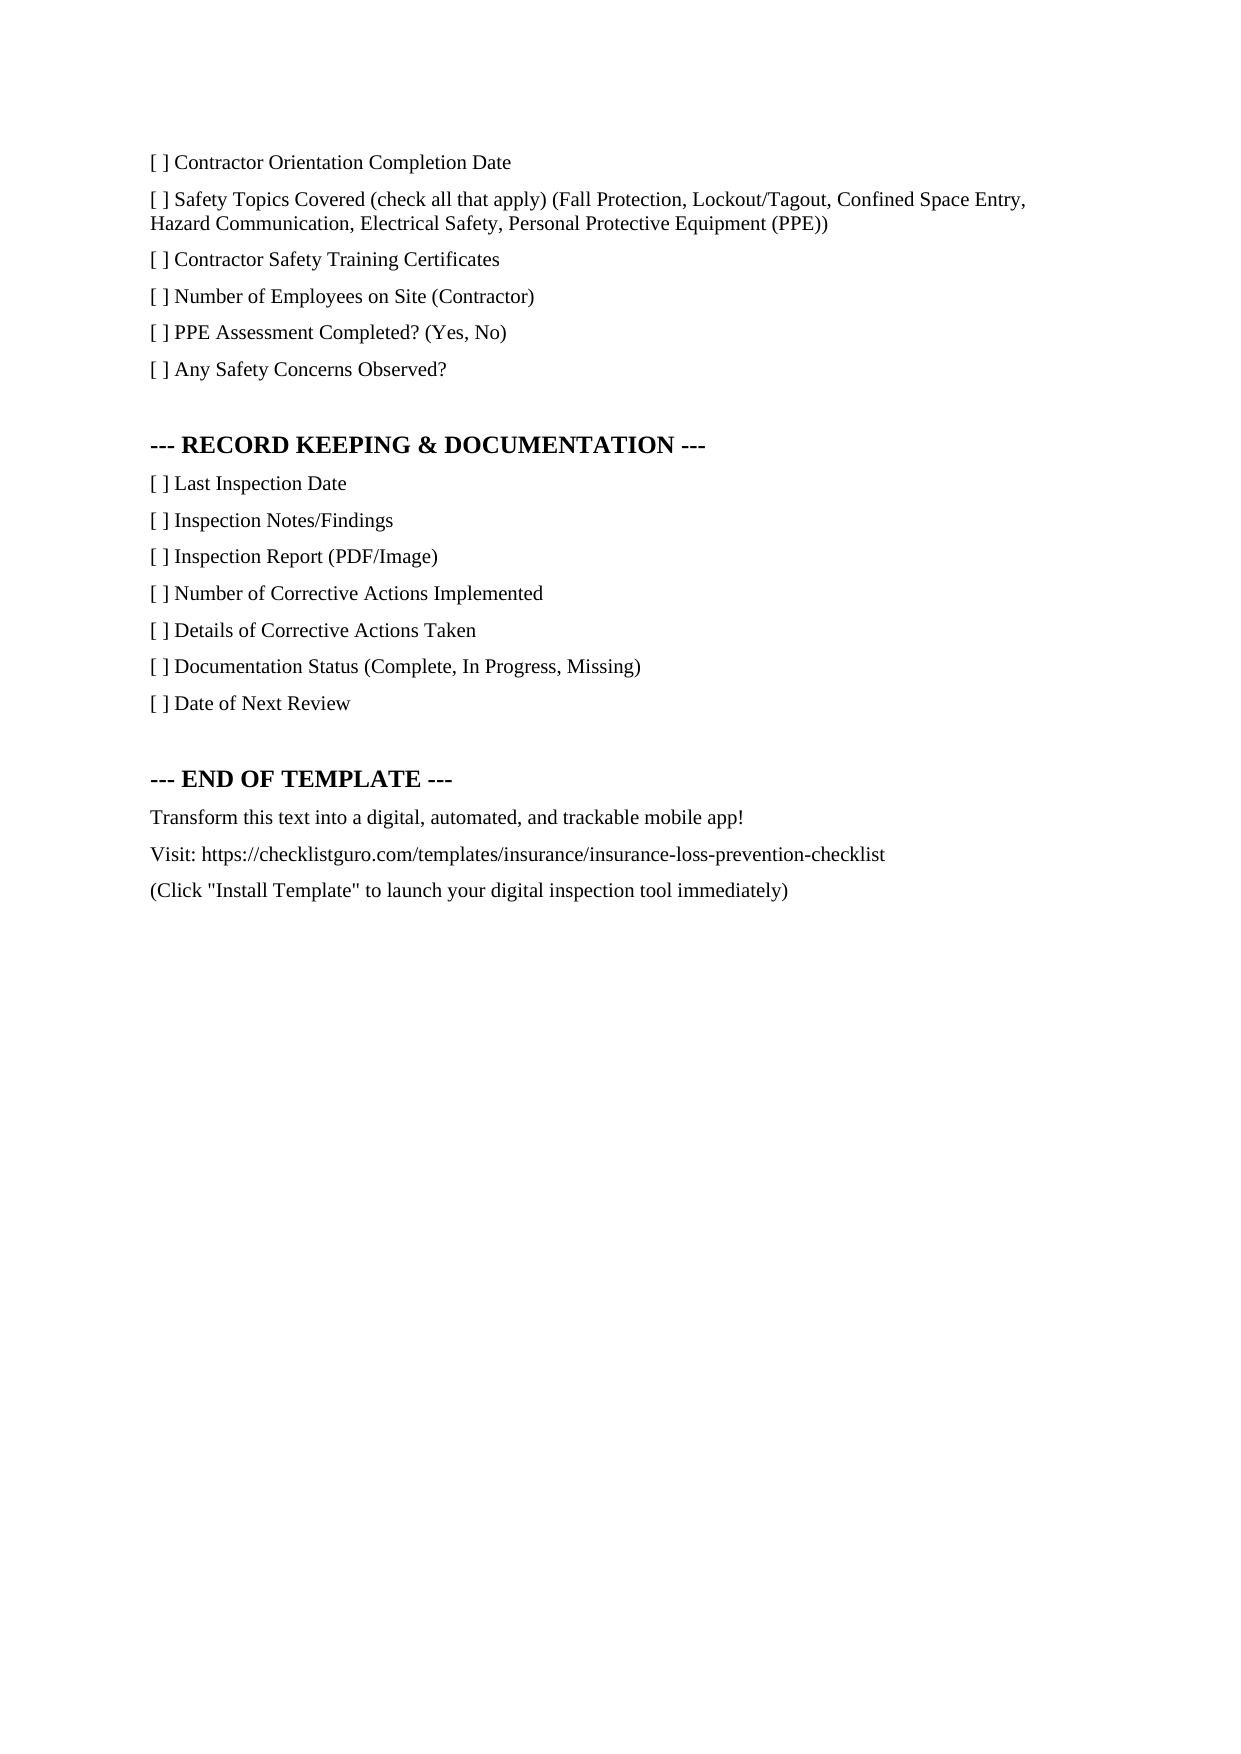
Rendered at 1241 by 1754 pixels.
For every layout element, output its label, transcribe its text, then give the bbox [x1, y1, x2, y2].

text (Click "Install Template" to launch your digital inspection tool immediately) [150, 878, 1090, 902]
text Visit: https://checklistguro.com/templates/insurance/insurance-loss-prevention-checklist [150, 842, 1090, 866]
text [ ] Documentation Status (Complete, In Progress, Missing) [150, 654, 1090, 678]
text --- END OF TEMPLATE --- [150, 764, 1090, 792]
text [ ] Number of Employees on Site (Contractor) [150, 284, 1090, 308]
text --- RECORD KEEPING & DOCUMENTATION --- [150, 430, 1090, 459]
text [ ] Details of Corrective Actions Taken [150, 617, 1090, 642]
text [ ] Safety Topics Covered (check all that apply) (Fall Protection, Lockout/Tagout, Confined Space Entry, Hazard Communication, Electrical Safety, Personal Protective Equipment (PPE)) [150, 187, 1090, 235]
text [ ] PPE Assessment Completed? (Yes, No) [150, 320, 1090, 344]
text [ ] Inspection Notes/Findings [150, 508, 1090, 532]
text Transform this text into a digital, automated, and trackable mobile app! [150, 805, 1090, 829]
text [ ] Date of Next Review [150, 691, 1090, 715]
text [ ] Contractor Safety Training Certificates [150, 247, 1090, 271]
text [ ] Last Inspection Date [150, 471, 1090, 495]
text [ ] Any Safety Concerns Observed? [150, 357, 1090, 381]
text [ ] Inspection Report (PDF/Image) [150, 544, 1090, 568]
text [ ] Contractor Orientation Completion Date [150, 150, 1090, 174]
text [ ] Number of Corrective Actions Implemented [150, 581, 1090, 605]
